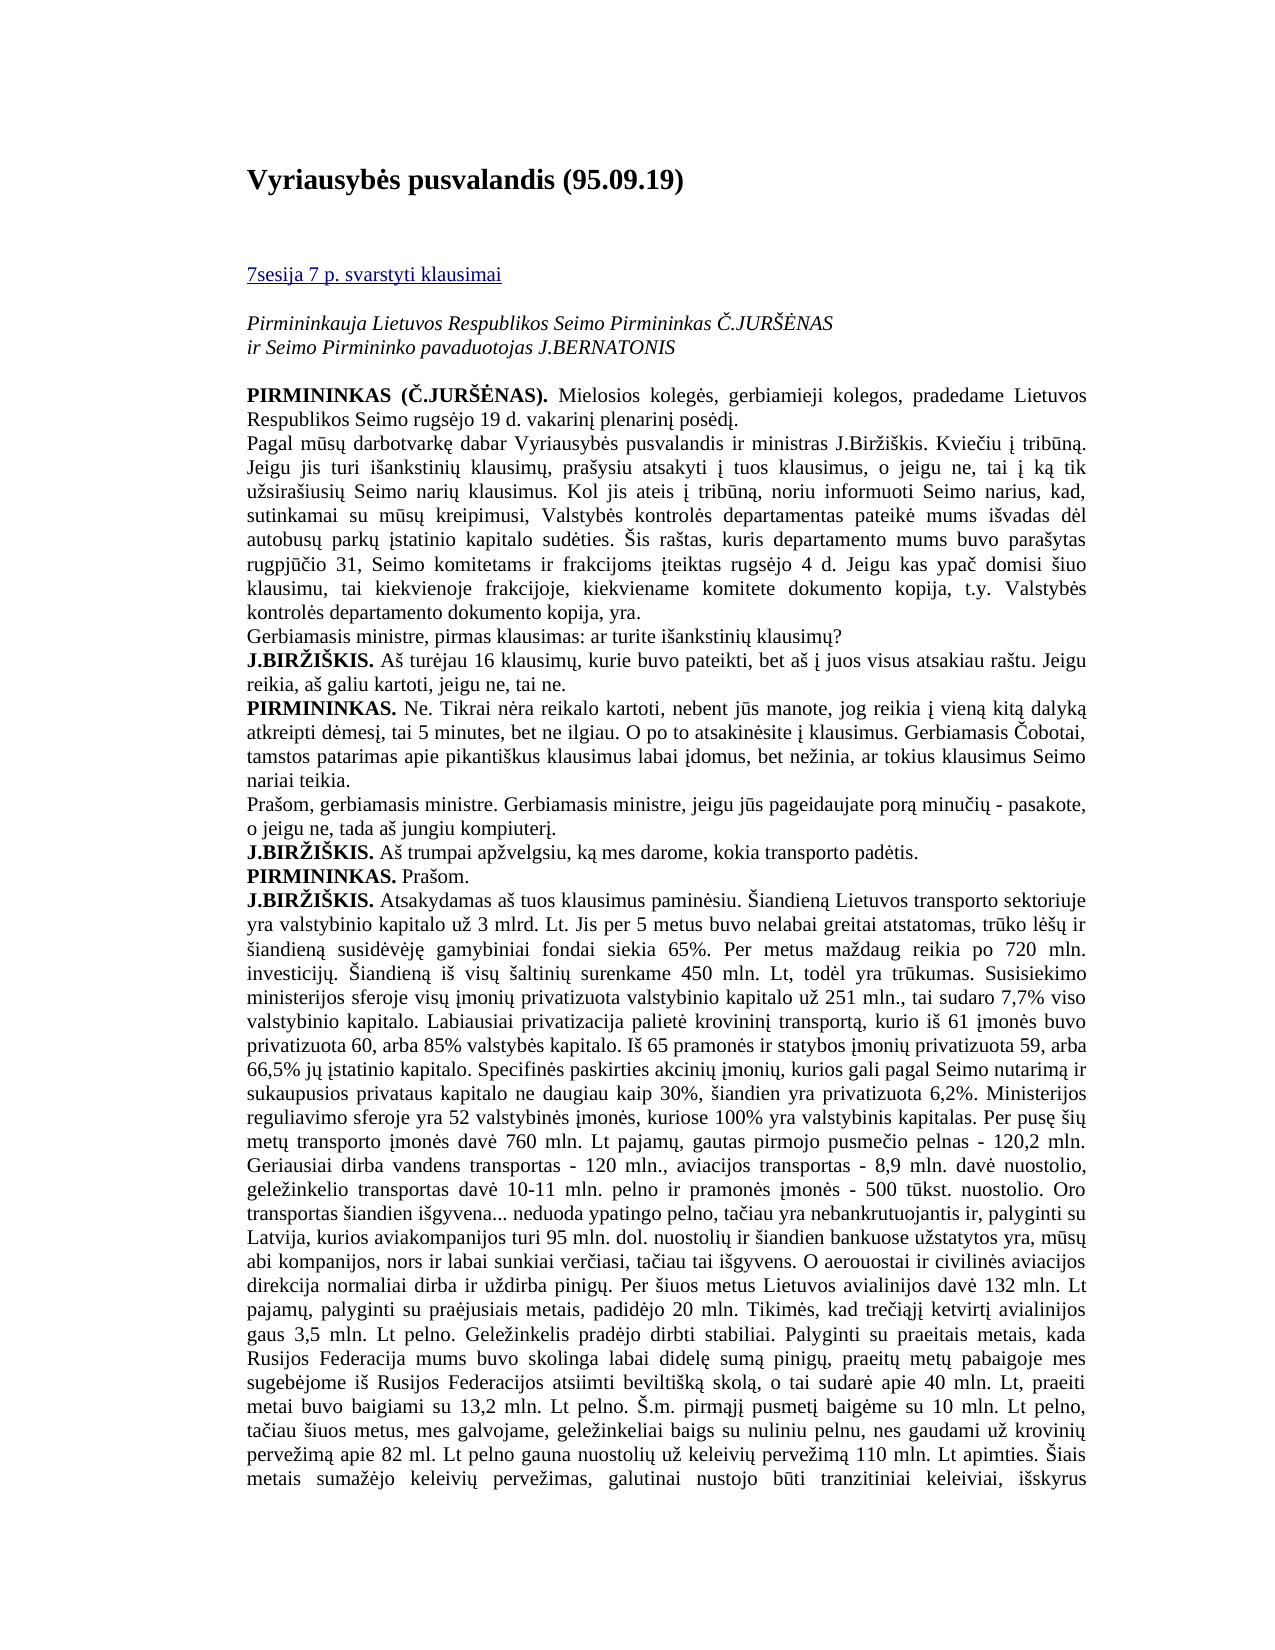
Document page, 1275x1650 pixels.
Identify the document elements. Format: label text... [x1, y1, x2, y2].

text PIRMININKAS. Ne. Tikrai nėra reikalo kartoti, nebent jūs manote, jog reikia į vieną kitą dalyką atkreipti dėmesį, tai 5 minutes, bet ne ilgiau. O po to atsakinėsite į klausimus. Gerbiamasis Čobotai, tamstos patarimas apie pikantiškus klausimus labai įdomus, bet nežinia, ar tokius klausimus Seimo nariai teikia. [247, 696, 1087, 792]
text ir Seimo Pirmininko pavaduotojas J.BERNATONIS [247, 335, 1087, 359]
text Vyriausybės pusvalandis (95.09.19) [247, 162, 1087, 196]
text Prašom, gerbiamasis ministre. Gerbiamasis ministre, jeigu jūs pageidaujate porą minučių - pasakote, o jeigu ne, tada aš jungiu kompiuterį. [247, 792, 1087, 840]
text Gerbiamasis ministre, pirmas klausimas: ar turite išankstinių klausimų? [247, 624, 1087, 648]
text J.BIRŽIŠKIS. Atsakydamas aš tuos klausimus paminėsiu. Šiandieną Lietuvos transporto sektoriuje yra valstybinio kapitalo už 3 mlrd. Lt. Jis per 5 metus buvo nelabai greitai atstatomas, trūko lėšų ir šiandieną susidėvėję gamybiniai fondai siekia 65%. Per metus maždaug reikia po 720 mln. investicijų. Šiandieną iš visų šaltinių surenkame 450 mln. Lt, todėl yra trūkumas. Susisiekimo ministerijos sferoje visų įmonių privatizuota valstybinio kapitalo už 251 mln., tai sudaro 7,7% viso valstybinio kapitalo. Labiausiai privatizacija palietė krovininį transportą, kurio iš 61 įmonės buvo privatizuota 60, arba 85% valstybės kapitalo. Iš 65 pramonės ir statybos įmonių privatizuota 59, arba 66,5% jų įstatinio kapitalo. Specifinės paskirties akcinių įmonių, kurios gali pagal Seimo nutarimą ir sukaupusios privataus kapitalo ne daugiau kaip 30%, šiandien yra privatizuota 6,2%. Ministerijos reguliavimo sferoje yra 52 valstybinės įmonės, kuriose 100% yra valstybinis kapitalas. Per pusę šių metų transporto įmonės davė 760 mln. Lt pajamų, gautas pirmojo pusmečio pelnas - 120,2 mln. Geriausiai dirba vandens transportas - 120 mln., aviacijos transportas - 8,9 mln. davė nuostolio, geležinkelio transportas davė 10-11 mln. pelno ir pramonės įmonės - 500 tūkst. nuostolio. Oro transportas šiandien išgyvena... neduoda ypatingo pelno, tačiau yra nebankrutuojantis ir, palyginti su Latvija, kurios aviakompanijos turi 95 mln. dol. nuostolių ir šiandien bankuose užstatytos yra, mūsų abi kompanijos, nors ir labai sunkiai verčiasi, tačiau tai išgyvens. O aerouostai ir civilinės aviacijos direkcija normaliai dirba ir uždirba pinigų. Per šiuos metus Lietuvos avialinijos davė 132 mln. Lt pajamų, palyginti su praėjusiais metais, padidėjo 20 mln. Tikimės, kad trečiąjį ketvirtį avialinijos gaus 3,5 mln. Lt pelno. Geležinkelis pradėjo dirbti stabiliai. Palyginti su praeitais metais, kada Rusijos Federacija mums buvo skolinga labai didelę sumą pinigų, praeitų metų pabaigoje mes sugebėjome iš Rusijos Federacijos atsiimti beviltišką skolą, o tai sudarė apie 40 mln. Lt, praeiti metai buvo baigiami su 13,2 mln. Lt pelno. Š.m. pirmąjį pusmetį baigėme su 10 mln. Lt pelno, tačiau šiuos metus, mes galvojame, geležinkeliai baigs su nuliniu pelnu, nes gaudami už krovinių pervežimą apie 82 ml. Lt pelno gauna nuostolių už keleivių pervežimą 110 mln. Lt apimties. Šiais metais sumažėjo keleivių pervežimas, galutinai nustojo būti tranzitiniai keleiviai, išskyrus [247, 888, 1087, 1490]
text 7sesija 7 p. svarstyti klausimai [247, 262, 1087, 286]
text J.BIRŽIŠKIS. Aš turėjau 16 klausimų, kurie buvo pateikti, bet aš į juos visus atsakiau raštu. Jeigu reikia, aš galiu kartoti, jeigu ne, tai ne. [247, 648, 1087, 696]
text Pirmininkauja Lietuvos Respublikos Seimo Pirmininkas Č.JURŠĖNAS [247, 311, 1087, 335]
text PIRMININKAS. Prašom. [247, 864, 1087, 888]
text Pagal mūsų darbotvarkę dabar Vyriausybės pusvalandis ir ministras J.Biržiškis. Kviečiu į tribūną. Jeigu jis turi išankstinių klausimų, prašysiu atsakyti į tuos klausimus, o jeigu ne, tai į ką tik užsirašiusių Seimo narių klausimus. Kol jis ateis į tribūną, noriu informuoti Seimo narius, kad, sutinkamai su mūsų kreipimusi, Valstybės kontrolės departamentas pateikė mums išvadas dėl autobusų parkų įstatinio kapitalo sudėties. Šis raštas, kuris departamento mums buvo parašytas rugpjūčio 31, Seimo komitetams ir frakcijoms įteiktas rugsėjo 4 d. Jeigu kas ypač domisi šiuo klausimu, tai kiekvienoje frakcijoje, kiekviename komitete dokumento kopija, t.y. Valstybės kontrolės departamento dokumento kopija, yra. [247, 431, 1087, 624]
text PIRMININKAS (Č.JURŠĖNAS). Mielosios kolegės, gerbiamieji kolegos, pradedame Lietuvos Respublikos Seimo rugsėjo 19 d. vakarinį plenarinį posėdį. [247, 383, 1087, 431]
text J.BIRŽIŠKIS. Aš trumpai apžvelgsiu, ką mes darome, kokia transporto padėtis. [247, 840, 1087, 864]
